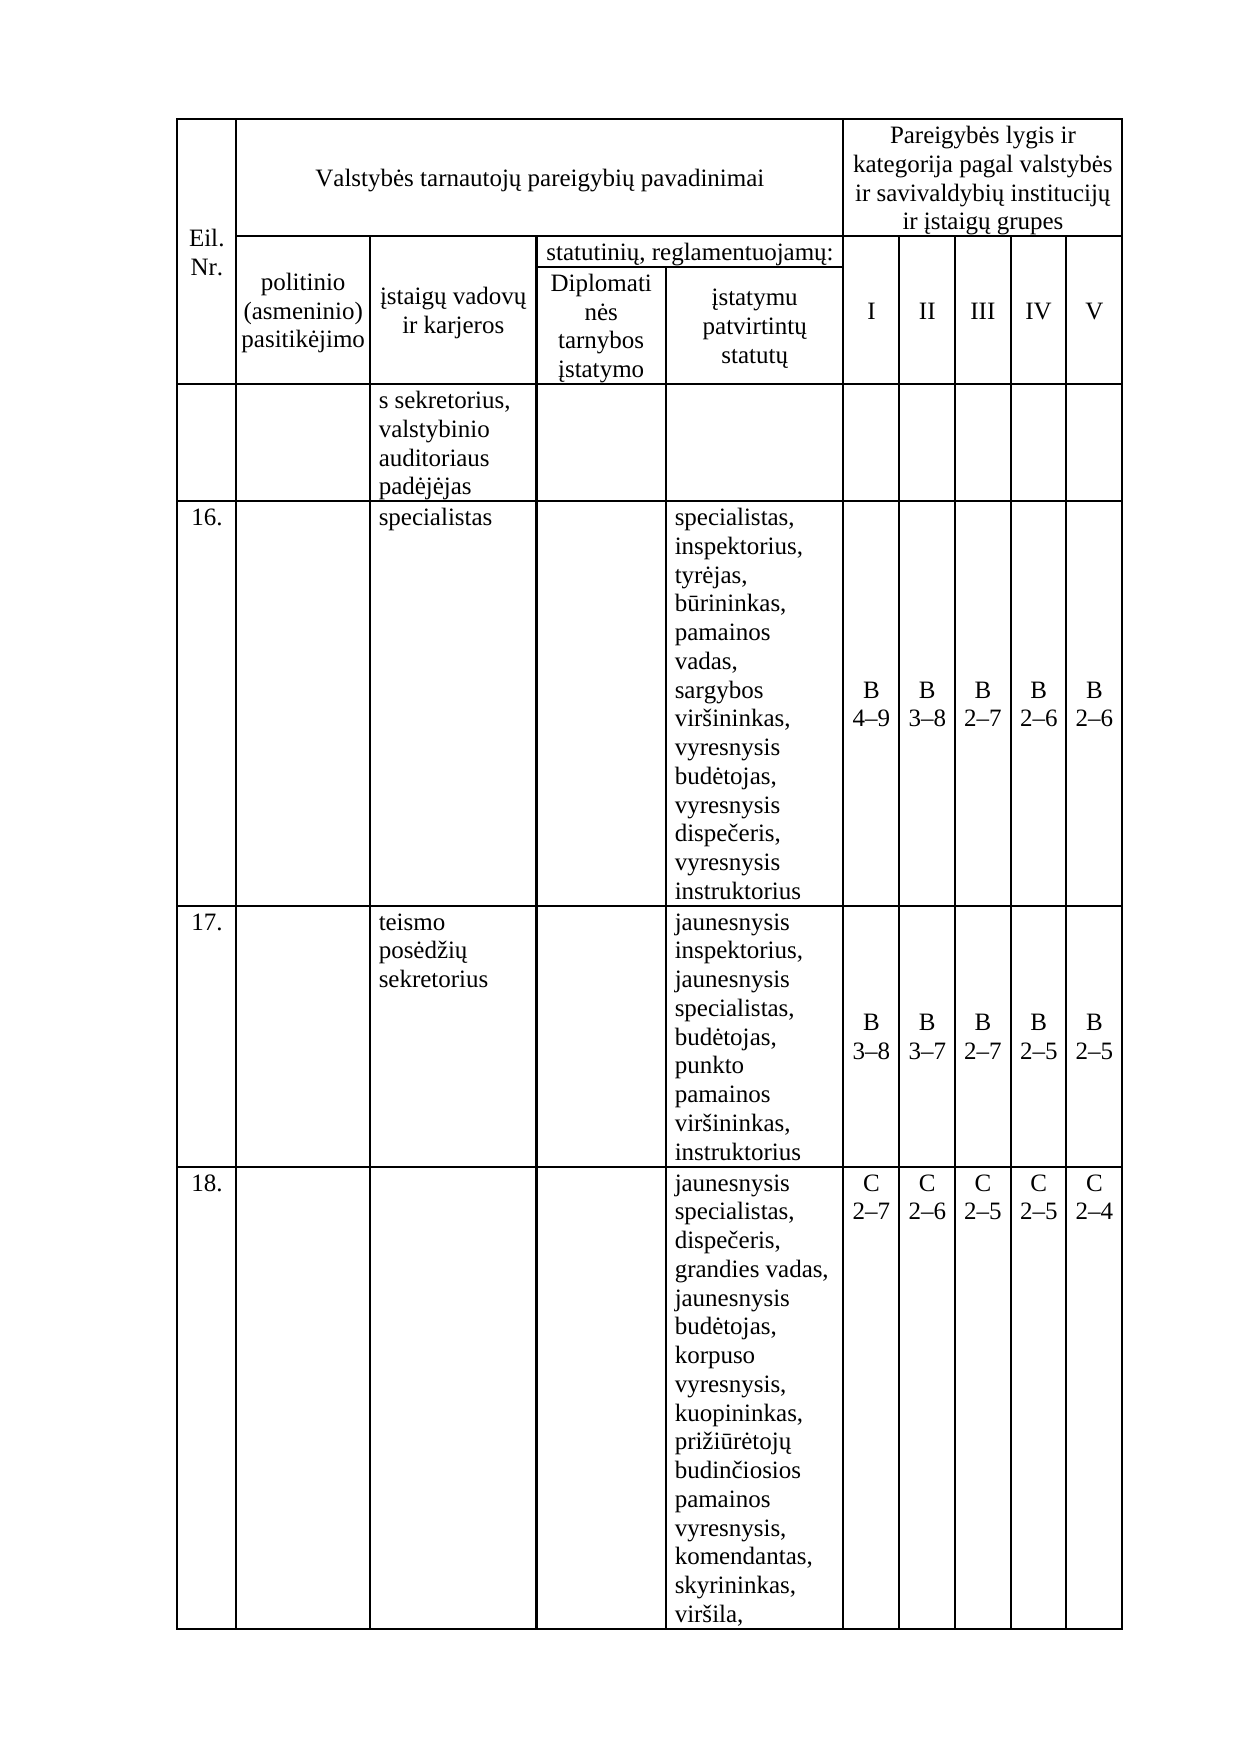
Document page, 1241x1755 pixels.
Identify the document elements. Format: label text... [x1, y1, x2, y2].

table_cell 18. [178, 1168, 235, 1628]
table_cell III [956, 237, 1010, 383]
table_cell C 2–4 [1067, 1168, 1121, 1628]
table_cell įstaigų vadovų ir karjeros [371, 237, 535, 383]
table_cell specialistas [371, 502, 535, 905]
table_cell B 3–8 [844, 907, 898, 1166]
table_cell [667, 385, 842, 500]
table_cell B 2–5 [1067, 907, 1121, 1166]
table_cell IV [1012, 237, 1065, 383]
table_cell įstatymu patvirtintų statutų [667, 268, 842, 383]
table_cell statutinių, reglamentuojamų: [538, 237, 842, 266]
table_cell [1067, 385, 1121, 500]
table_cell B 4–9 [844, 502, 898, 905]
table_cell [956, 385, 1010, 500]
table_cell C 2–5 [1012, 1168, 1065, 1628]
table_cell [538, 1168, 665, 1628]
table_cell I [844, 237, 898, 383]
table_cell C 2–6 [900, 1168, 954, 1628]
table_cell B 2–7 [956, 907, 1010, 1166]
table_header Eil. Nr. [178, 120, 235, 383]
table_cell C 2–7 [844, 1168, 898, 1628]
table_cell [178, 385, 235, 500]
table_cell politinio (asmeninio) pasitikėjimo [237, 237, 369, 383]
table_cell [237, 907, 369, 1166]
table_header Pareigybės lygis ir kategorija pagal valstybės ir savivaldybių institucijų ir įstaigų grupes [844, 120, 1121, 235]
table_cell B 2–7 [956, 502, 1010, 905]
table_cell [237, 502, 369, 905]
table_cell 17. [178, 907, 235, 1166]
table_cell C 2–5 [956, 1168, 1010, 1628]
table_cell [900, 385, 954, 500]
table_cell teismo posėdžių sekretorius [371, 907, 535, 1166]
table_cell [538, 502, 665, 905]
table_cell 16. [178, 502, 235, 905]
table_cell [1012, 385, 1065, 500]
table_cell B 3–7 [900, 907, 954, 1166]
table_cell jaunesnysis inspektorius, jaunesnysis specialistas, budėtojas, punkto pamainos viršininkas, instruktorius [667, 907, 842, 1166]
table_cell specialistas, inspektorius, tyrėjas, būrininkas, pamainos vadas, sargybos viršininkas, vyresnysis budėtojas, vyresnysis dispečeris, vyresnysis instruktorius [667, 502, 842, 905]
table_cell jaunesnysis specialistas, dispečeris, grandies vadas, jaunesnysis budėtojas, korpuso vyresnysis, kuopininkas, prižiūrėtojų budinčiosios pamainos vyresnysis, komendantas, skyrininkas, viršila, [667, 1168, 842, 1628]
table_cell II [900, 237, 954, 383]
table_cell [538, 385, 665, 500]
table_cell [371, 1168, 535, 1628]
table_cell [844, 385, 898, 500]
table_cell [538, 907, 665, 1166]
table_cell [237, 385, 369, 500]
table_header Valstybės tarnautojų pareigybių pavadinimai [237, 120, 842, 235]
table_cell V [1067, 237, 1121, 383]
table_cell s sekretorius, valstybinio auditoriaus padėjėjas [371, 385, 535, 500]
table_cell B 2–5 [1012, 907, 1065, 1166]
table_cell B 2–6 [1067, 502, 1121, 905]
table_cell B 3–8 [900, 502, 954, 905]
table_cell B 2–6 [1012, 502, 1065, 905]
table_cell [237, 1168, 369, 1628]
table_cell Diplomatinės tarnybos įstatymo [538, 268, 665, 383]
